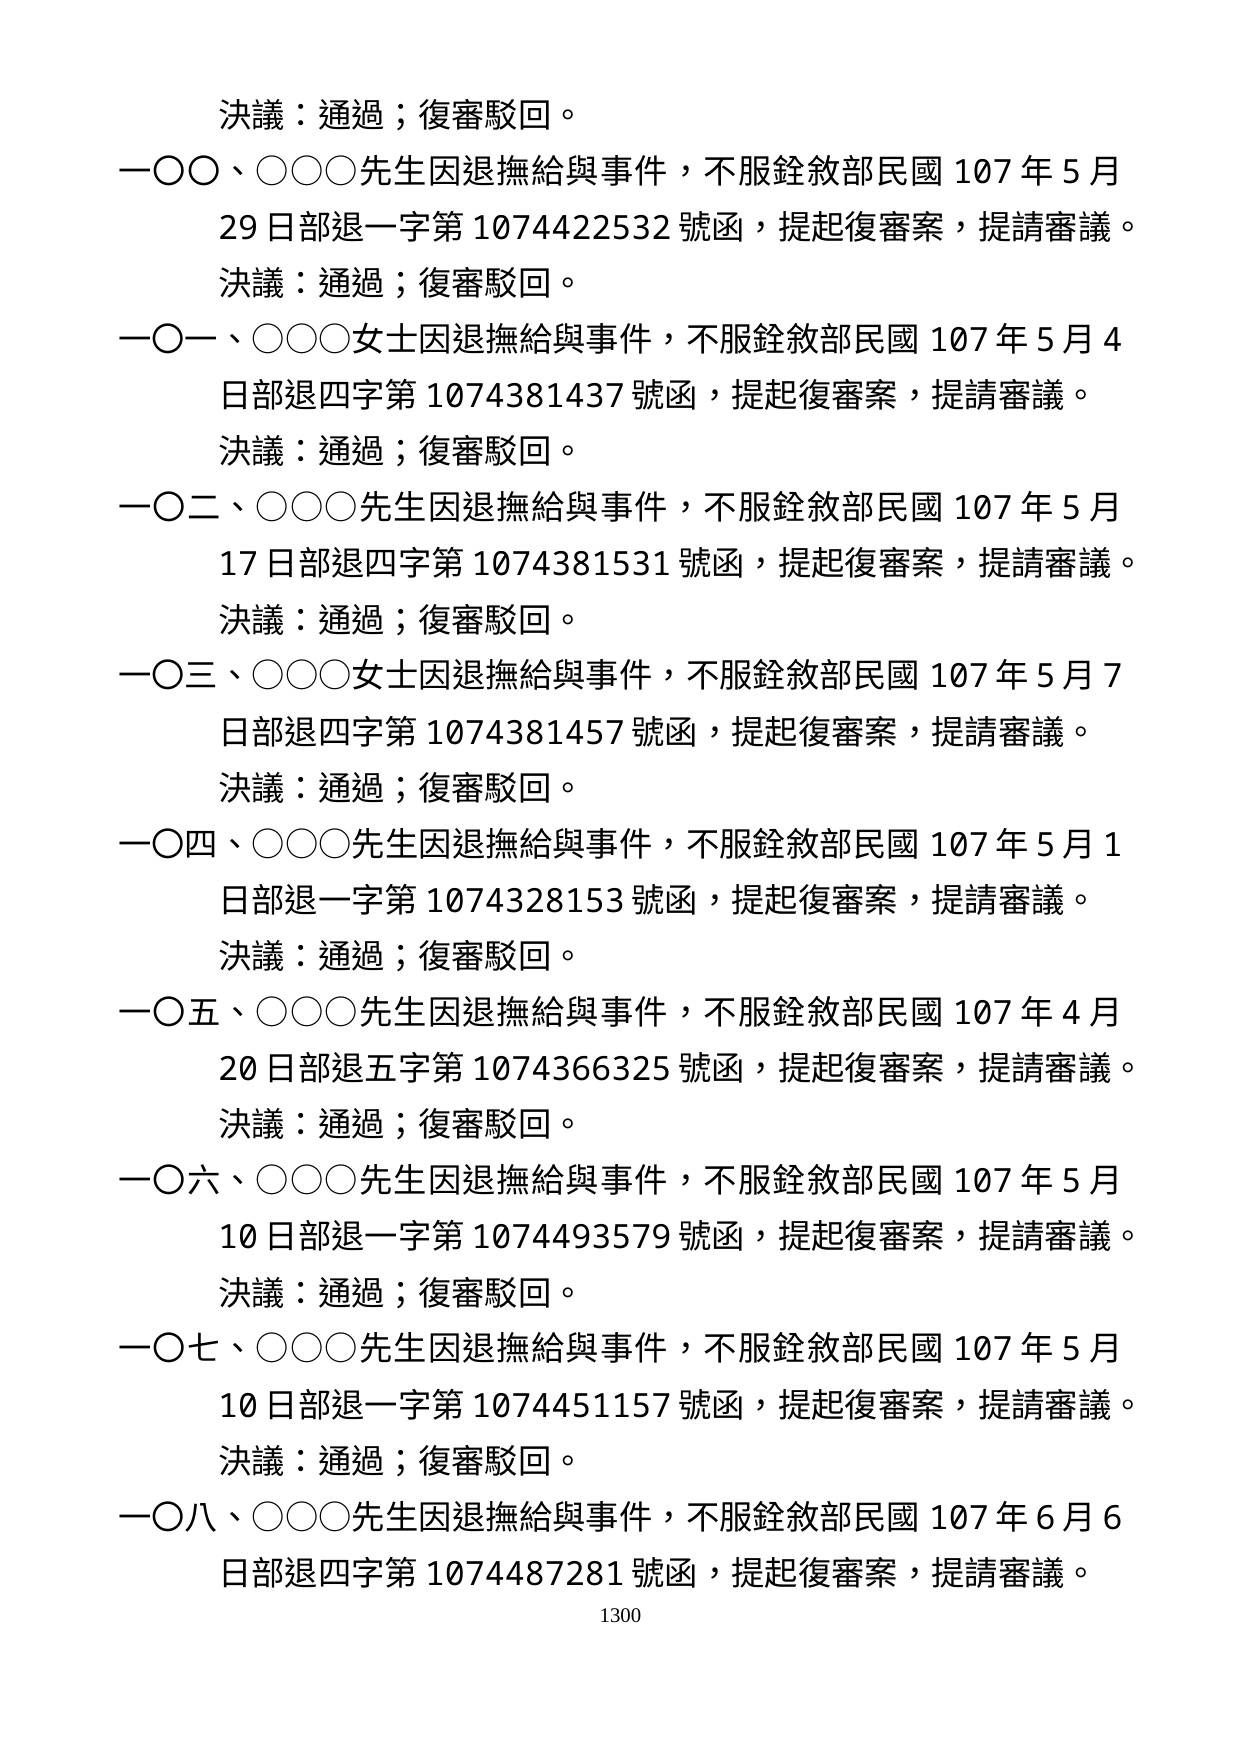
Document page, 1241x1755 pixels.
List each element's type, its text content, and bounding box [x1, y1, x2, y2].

text 決議：通過；復審駁回。 [218, 89, 1122, 137]
text 一〇五、○○○先生因退撫給與事件，不服銓敘部民國107年4月20日部退五字第1074366325號函，提起復審案，提請審議。 [118, 986, 1122, 1090]
text 一〇三、○○○女士因退撫給與事件，不服銓敘部民國107年5月7日部退四字第1074381457號函，提起復審案，提請審議。 [118, 649, 1122, 754]
text 決議：通過；復審駁回。 [218, 1434, 1122, 1483]
text 一〇二、○○○先生因退撫給與事件，不服銓敘部民國107年5月17日部退四字第1074381531號函，提起復審案，提請審議。 [118, 481, 1122, 586]
text 決議：通過；復審駁回。 [218, 257, 1122, 305]
text 決議：通過；復審駁回。 [218, 425, 1122, 473]
text 一〇一、○○○女士因退撫給與事件，不服銓敘部民國107年5月4日部退四字第1074381437號函，提起復審案，提請審議。 [118, 313, 1122, 417]
text 決議：通過；復審駁回。 [218, 593, 1122, 642]
text 決議：通過；復審駁回。 [218, 1098, 1122, 1146]
text 一〇八、○○○先生因退撫給與事件，不服銓敘部民國107年6月6日部退四字第1074487281號函，提起復審案，提請審議。 [118, 1490, 1122, 1595]
text 一〇四、○○○先生因退撫給與事件，不服銓敘部民國107年5月1日部退一字第1074328153號函，提起復審案，提請審議。 [118, 817, 1122, 922]
text 一〇七、○○○先生因退撫給與事件，不服銓敘部民國107年5月10日部退一字第1074451157號函，提起復審案，提請審議。 [118, 1322, 1122, 1427]
text 決議：通過；復審駁回。 [218, 930, 1122, 978]
text 決議：通過；復審駁回。 [218, 762, 1122, 810]
text 一〇六、○○○先生因退撫給與事件，不服銓敘部民國107年5月10日部退一字第1074493579號函，提起復審案，提請審議。 [118, 1154, 1122, 1258]
text 決議：通過；復審駁回。 [218, 1266, 1122, 1314]
text 一〇〇、○○○先生因退撫給與事件，不服銓敘部民國107年5月29日部退一字第1074422532號函，提起復審案，提請審議。 [118, 144, 1122, 249]
